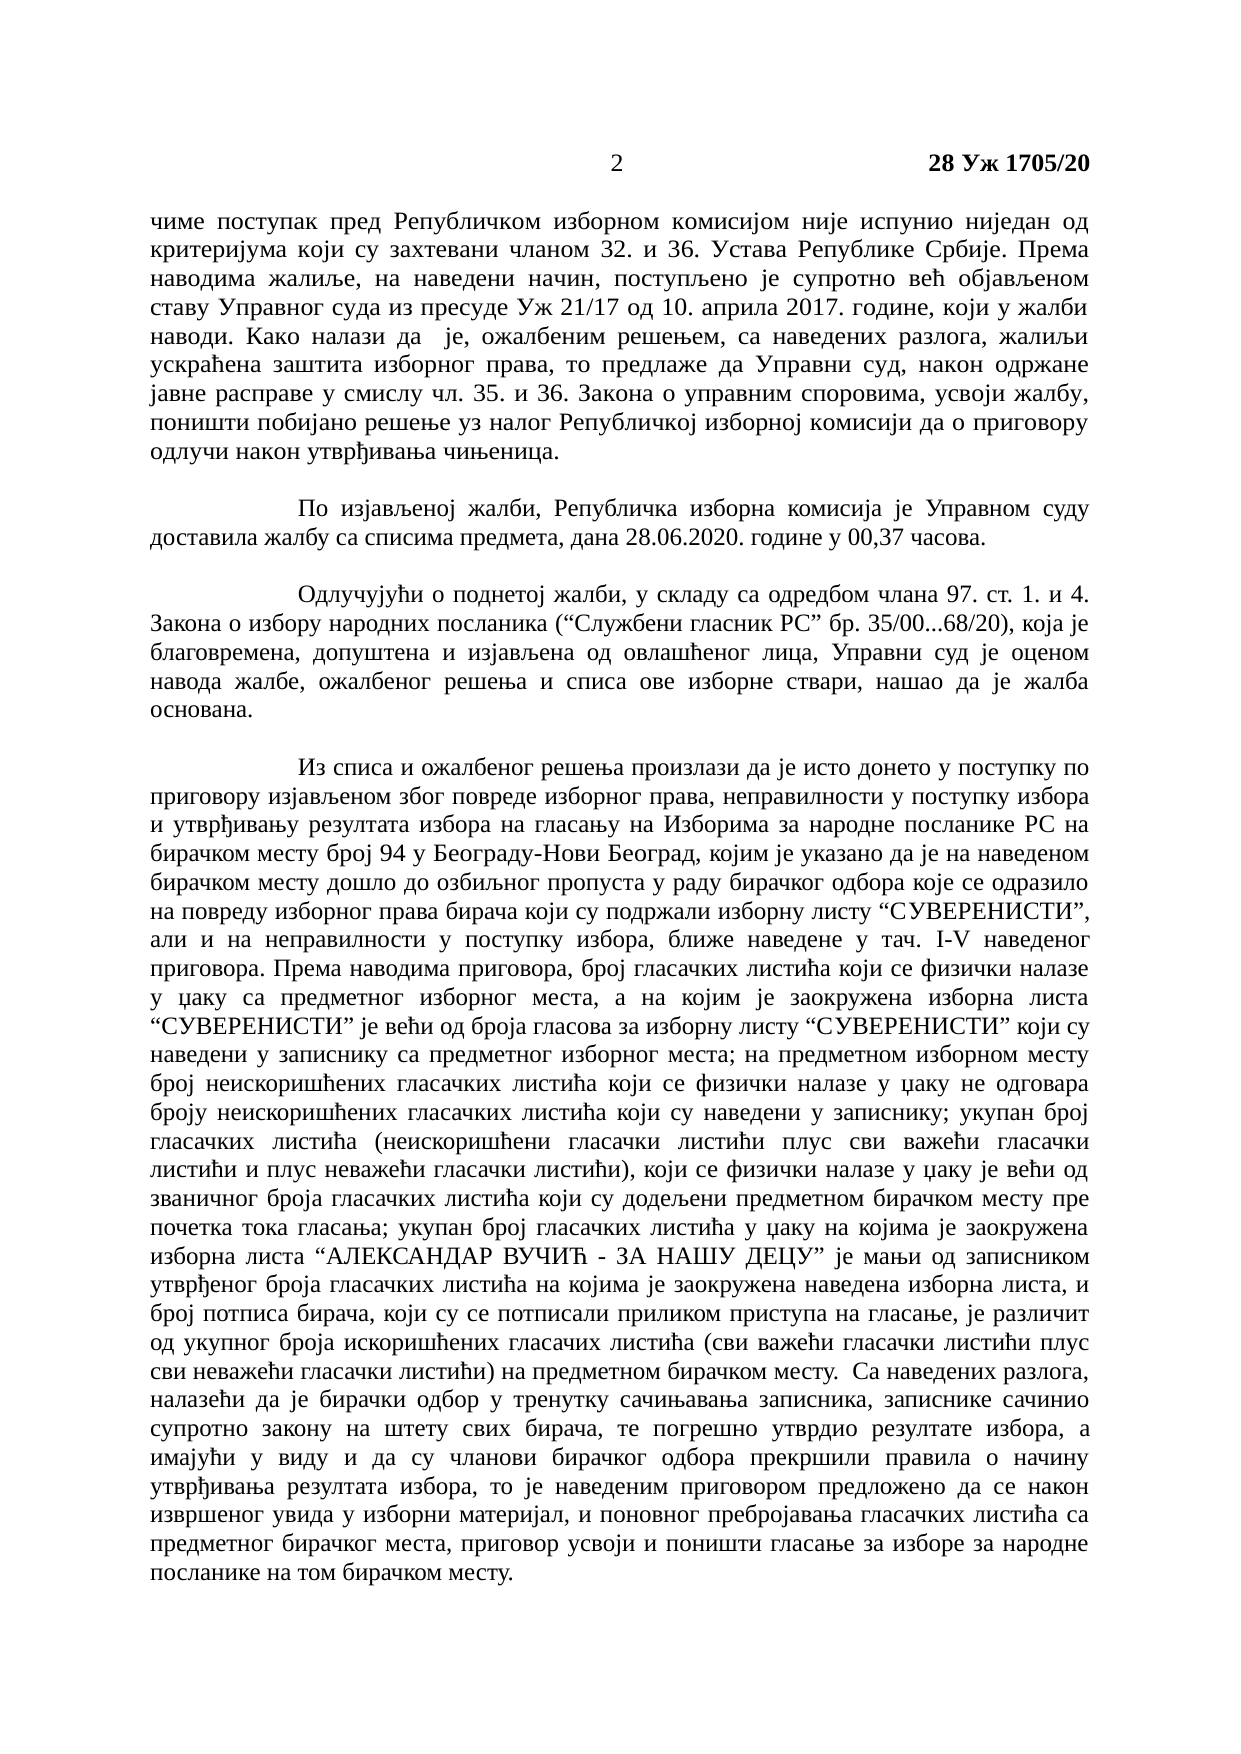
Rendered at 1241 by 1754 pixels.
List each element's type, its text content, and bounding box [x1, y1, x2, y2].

text Одлучујући о поднетој жалби, у складу са одредбом члана 97. ст. 1. и 4. Закона о избору народних посланика (“Службени гласник РС” бр. 35/00...68/20), која је благовремена, допуштена и изјављена од овлашћеног лица, Управни суд је оценом навода жалбе, ожалбеног решења и списа ове изборне ствари, нашао да је жалба основана. [150, 579, 1090, 723]
text По изјављеној жалби, Републичка изборна комисија је Управном суду доставила жалбу са списима предмета, дана 28.06.2020. године у 00,37 часова. [150, 493, 1090, 551]
text чиме поступак пред Републичком изборном комисијом није испунио ниједан од критеријума који су захтевани чланом 32. и 36. Устава Републике Србије. Према наводима жалиље, на наведени начин, поступљено је супротно већ објављеном ставу Управног суда из пресуде Уж 21/17 од 10. априла 2017. године, који у жалби наводи. Како налази да је, ожалбеним решењем, са наведених разлога, жалиљи ускраћена заштита изборног права, то предлаже да Управни суд, након одржане јавне расправе у смислу чл. 35. и 36. Закона о управним споровима, усвоји жалбу, поништи побијано решење уз налог Републичкој изборној комисији да о приговору одлучи након утврђивања чињеница. [150, 206, 1090, 464]
text Из списа и ожалбеног решења произлази да је исто донето у поступку по приговору изјављеном због повреде изборног права, неправилности у поступку избора и утврђивању резултата избора на гласању на Изборима за народне посланике РС на бирачком месту број 94 у Београду-Нови Београд, којим је указано да је на наведеном бирачком месту дошло до озбиљног пропуста у раду бирачког одбора које се одразило на повреду изборног права бирача који су подржали изборну листу “СУВЕРЕНИСТИ”, али и на неправилности у поступку избора, ближе наведене у тач. I-V наведеног приговора. Према наводима приговора, број гласачких листића који се физички налазе у џаку са предметног изборног места, а на којим је заокружена изборна листа “СУВЕРЕНИСТИ” је већи од броја гласова за изборну листу “СУВЕРЕНИСТИ” који су наведени у записнику са предметног изборног места; на предметном изборном месту број неискоришћених гласачких листића који се физички налазе у џаку не одговара броју неискоришћених гласачких листића који су наведени у записнику; укупан број гласачких листића (неискоришћени гласачки листићи плус сви важећи гласачки листићи и плус неважећи гласачки листићи), који се физички налазе у џаку је већи од званичног броја гласачких листића који су додељени предметном бирачком месту пре почетка тока гласања; укупан број гласачких листића у џаку на којима је заокружена изборна листа “АЛЕКСАНДАР ВУЧИЋ - ЗА НАШУ ДЕЦУ” је мањи од записником утврђеног броја гласачких листића на којима је заокружена наведена изборна листа, и број потписа бирача, који су се потписали приликом приступа на гласање, је различит од укупног броја искоришћених гласачих листића (сви важећи гласачки листићи плус сви неважећи гласачки листићи) на предметном бирачком месту. Са наведених разлога, налазећи да је бирачки одбор у тренутку сачињавања записника, записнике сачинио супротно закону на штету свих бирача, те погрешно утврдио резултате избора, а имајући у виду и да су чланови бирачког одбора прекршили правила о начину утврђивања резултата избора, то је наведеним приговором предложено да се након извршеног увида у изборни материјал, и поновног пребројавања гласачких листића са предметног бирачког места, приговор усвоји и поништи гласање за изборе за народне посланике на том бирачком месту. [150, 752, 1090, 1586]
